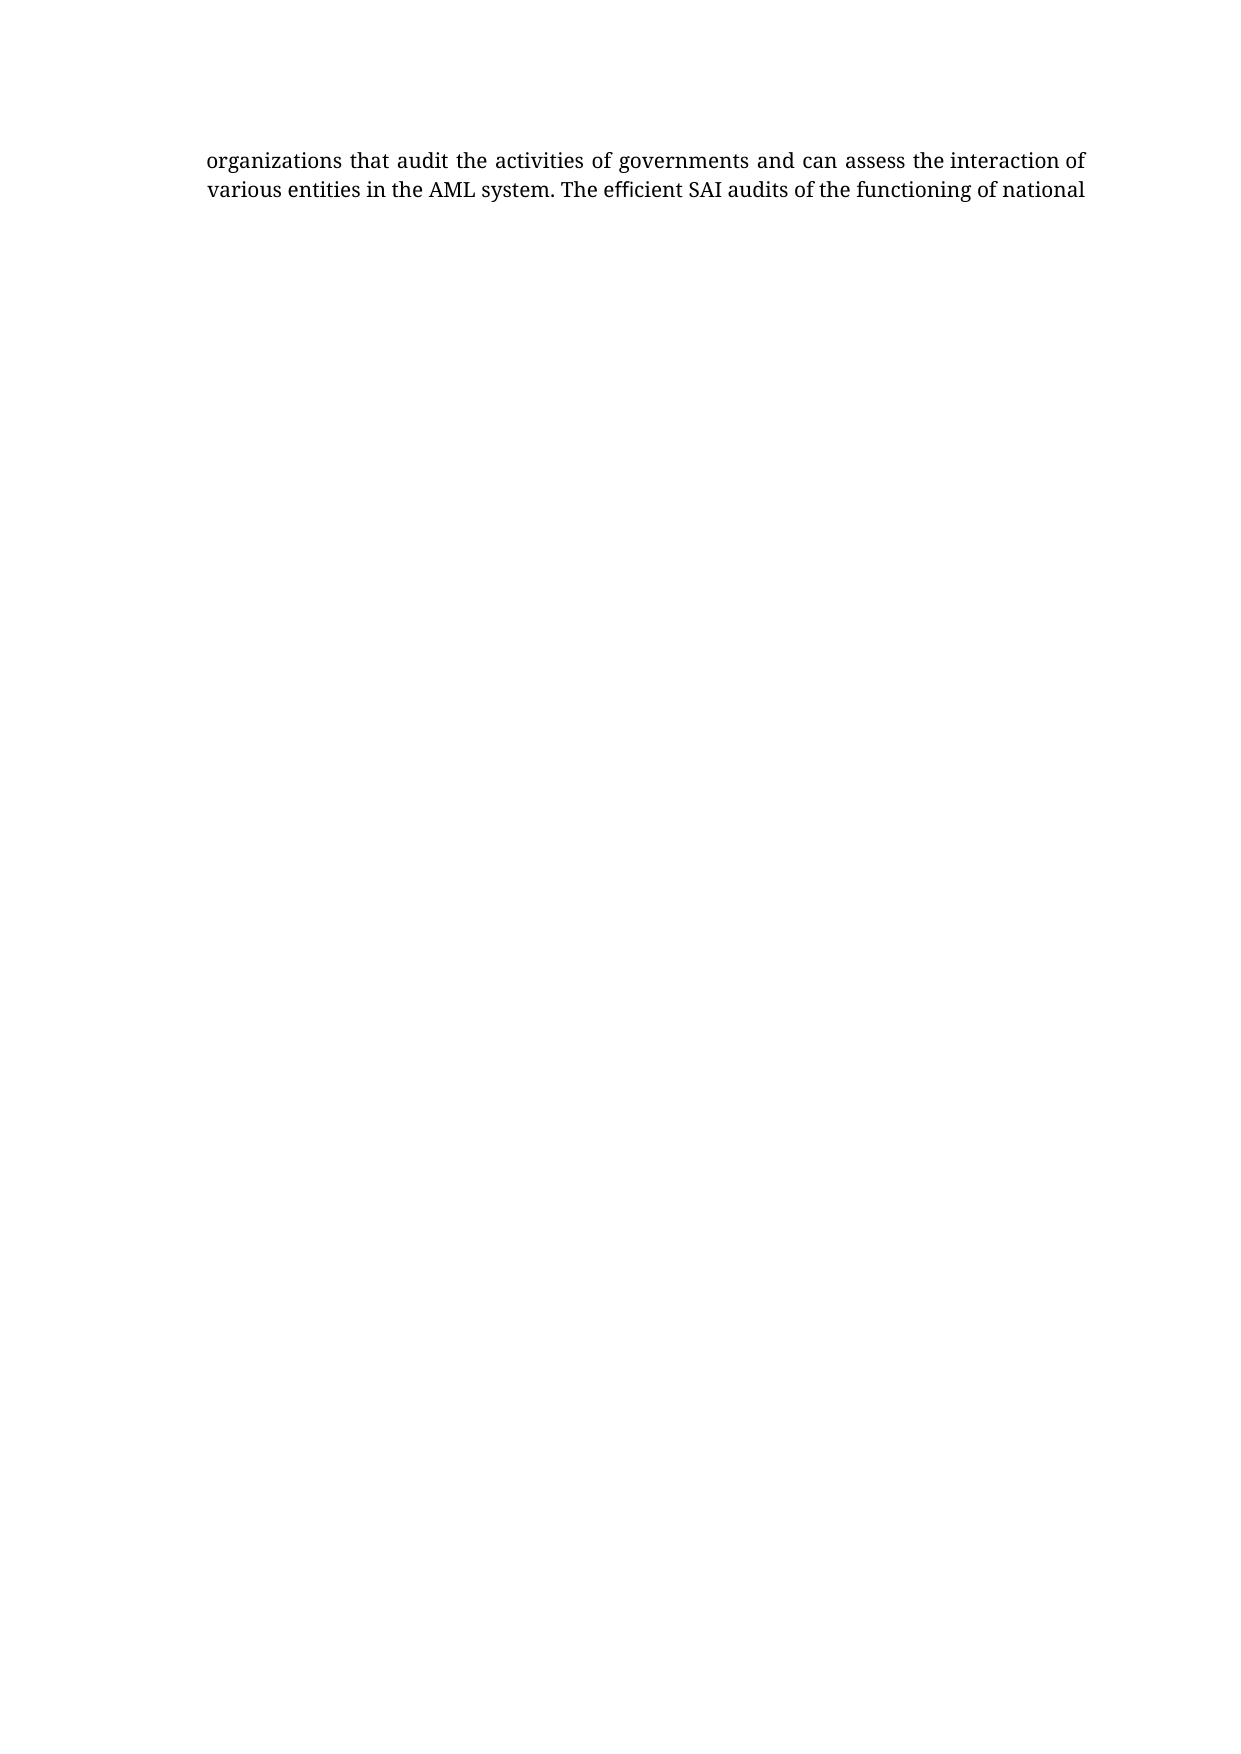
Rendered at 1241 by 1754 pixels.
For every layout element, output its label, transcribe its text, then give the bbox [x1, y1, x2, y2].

text organizations that audit the activities of governments and can assess the interaction of various entities in the AML system. The efficient SAI audits of the functioning of national [159, 147, 1085, 203]
